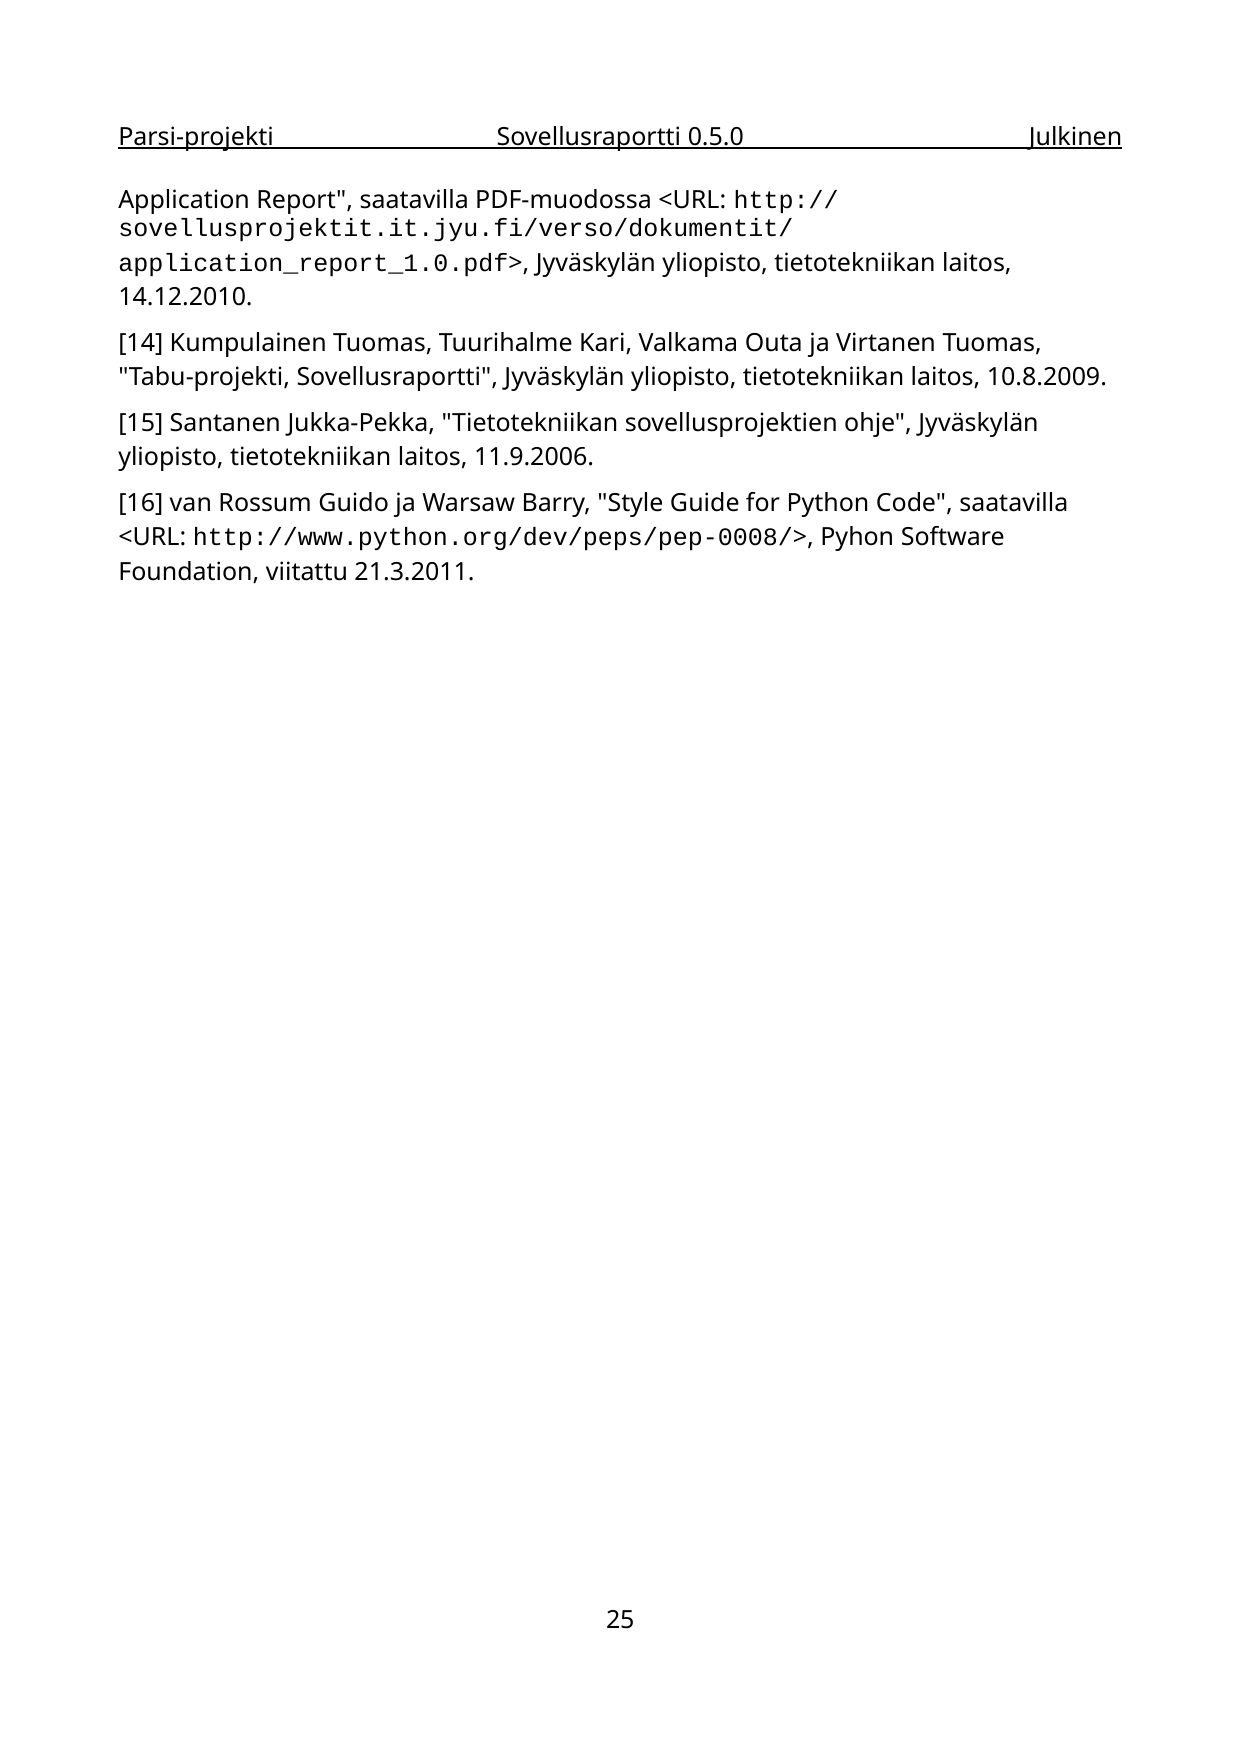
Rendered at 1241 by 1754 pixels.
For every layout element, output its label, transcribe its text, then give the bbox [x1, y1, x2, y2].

text [14] Kumpulainen Tuomas, Tuurihalme Kari, Valkama Outa ja Virtanen Tuomas, "Tabu-projekti, Sovellusraportti", Jyväskylän yliopisto, tietotekniikan laitos, 10.8.2009. [118, 324, 1122, 393]
text [16] van Rossum Guido ja Warsaw Barry, "Style Guide for Python Code", saatavilla <URL: http://www.python.org/dev/peps/pep-0008/>, Pyhon Software Foundation, viitattu 21.3.2011. [118, 485, 1122, 587]
text [15] Santanen Jukka-Pekka, "Tietotekniikan sovellusprojektien ohje", Jyväskylän yliopisto, tietotekniikan laitos, 11.9.2006. [118, 405, 1122, 473]
text Application Report", saatavilla PDF-muodossa <URL: http:// sovellusprojektit.it.jyu.fi/verso/dokumentit/ application_report_1.0.pdf>, Jyväskylän yliopisto, tietotekniikan laitos, 14.12.2010. [118, 182, 1122, 313]
